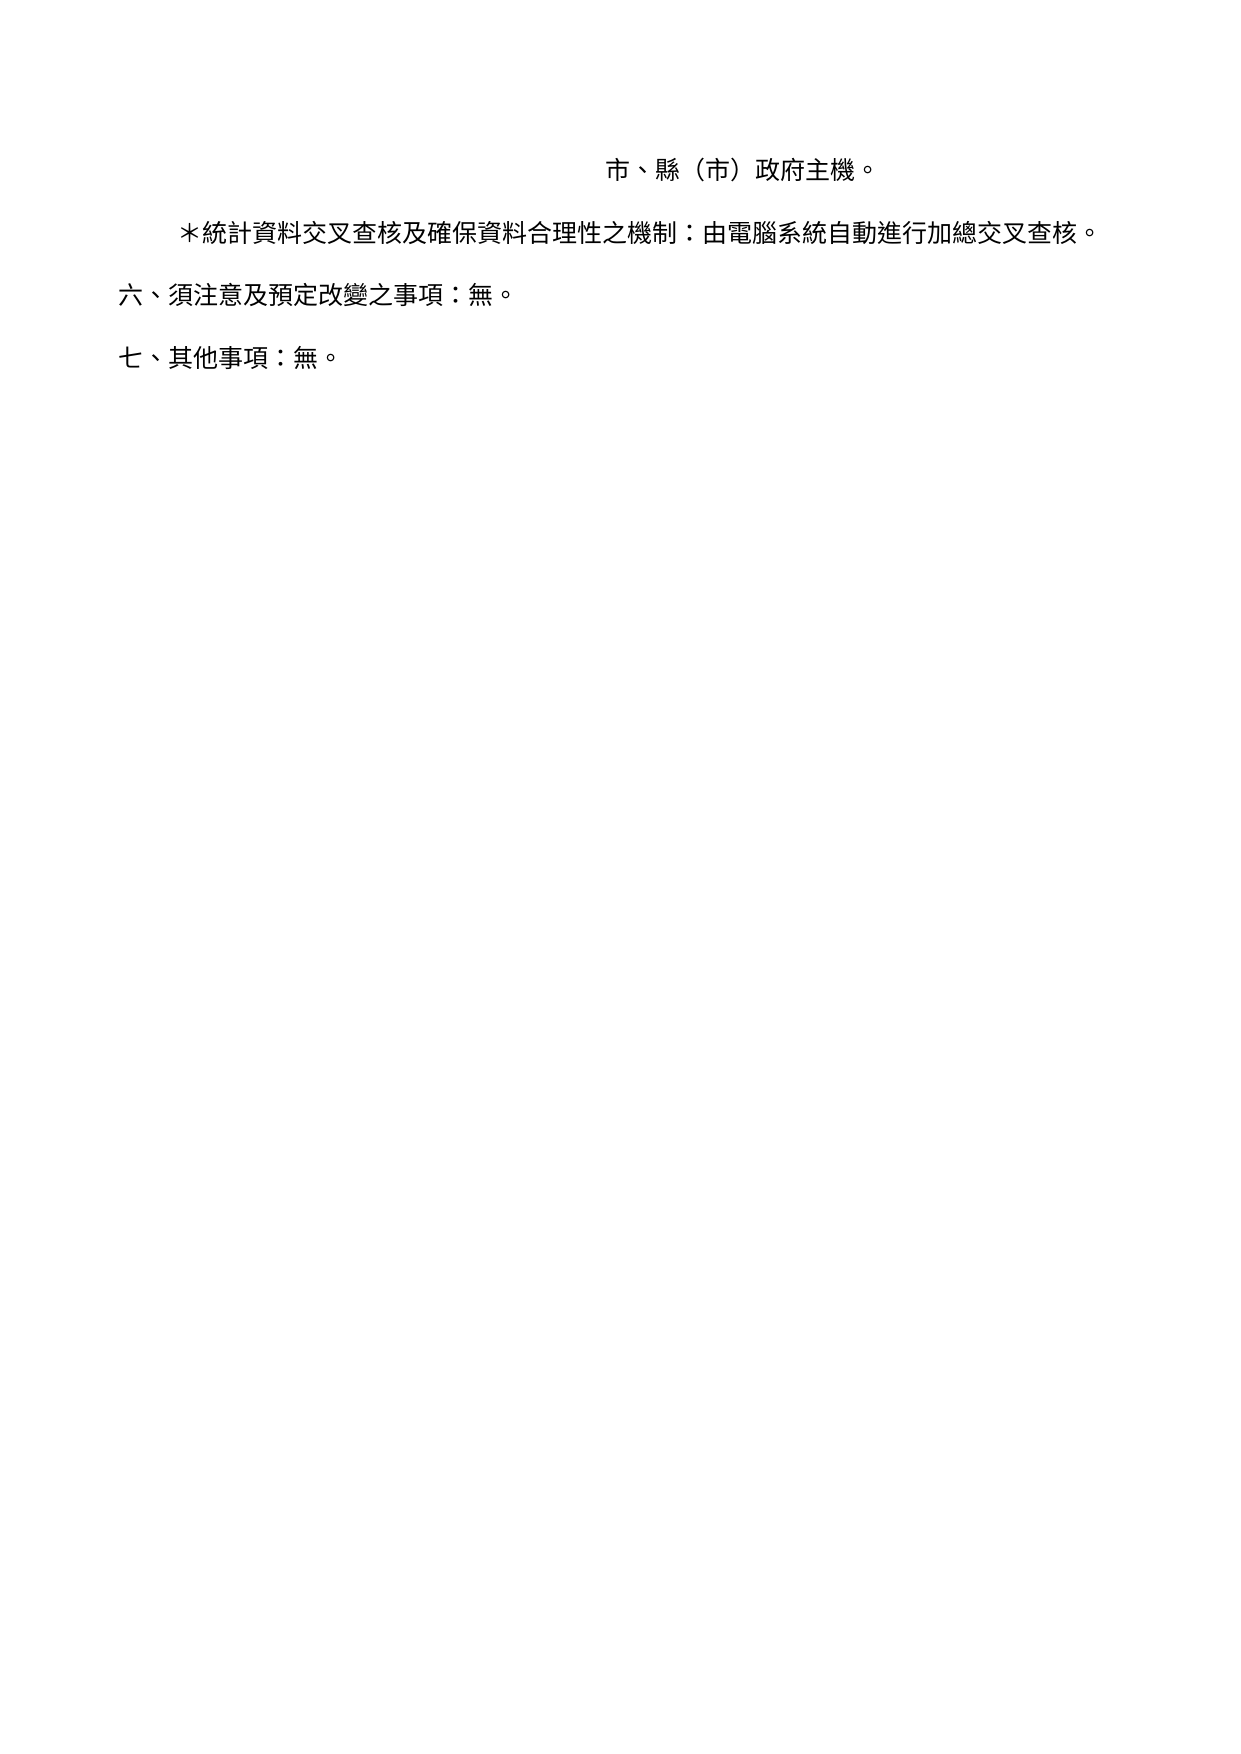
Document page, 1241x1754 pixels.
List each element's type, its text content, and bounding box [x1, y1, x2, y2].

text 市、縣（市）政府主機。 [177, 127, 1122, 189]
text ＊統計資料交叉查核及確保資料合理性之機制：由電腦系統自動進行加總交叉查核。 [118, 189, 1122, 252]
text 六、須注意及預定改變之事項：無。 [118, 252, 1122, 314]
text 七、其他事項：無。 [118, 314, 1122, 377]
